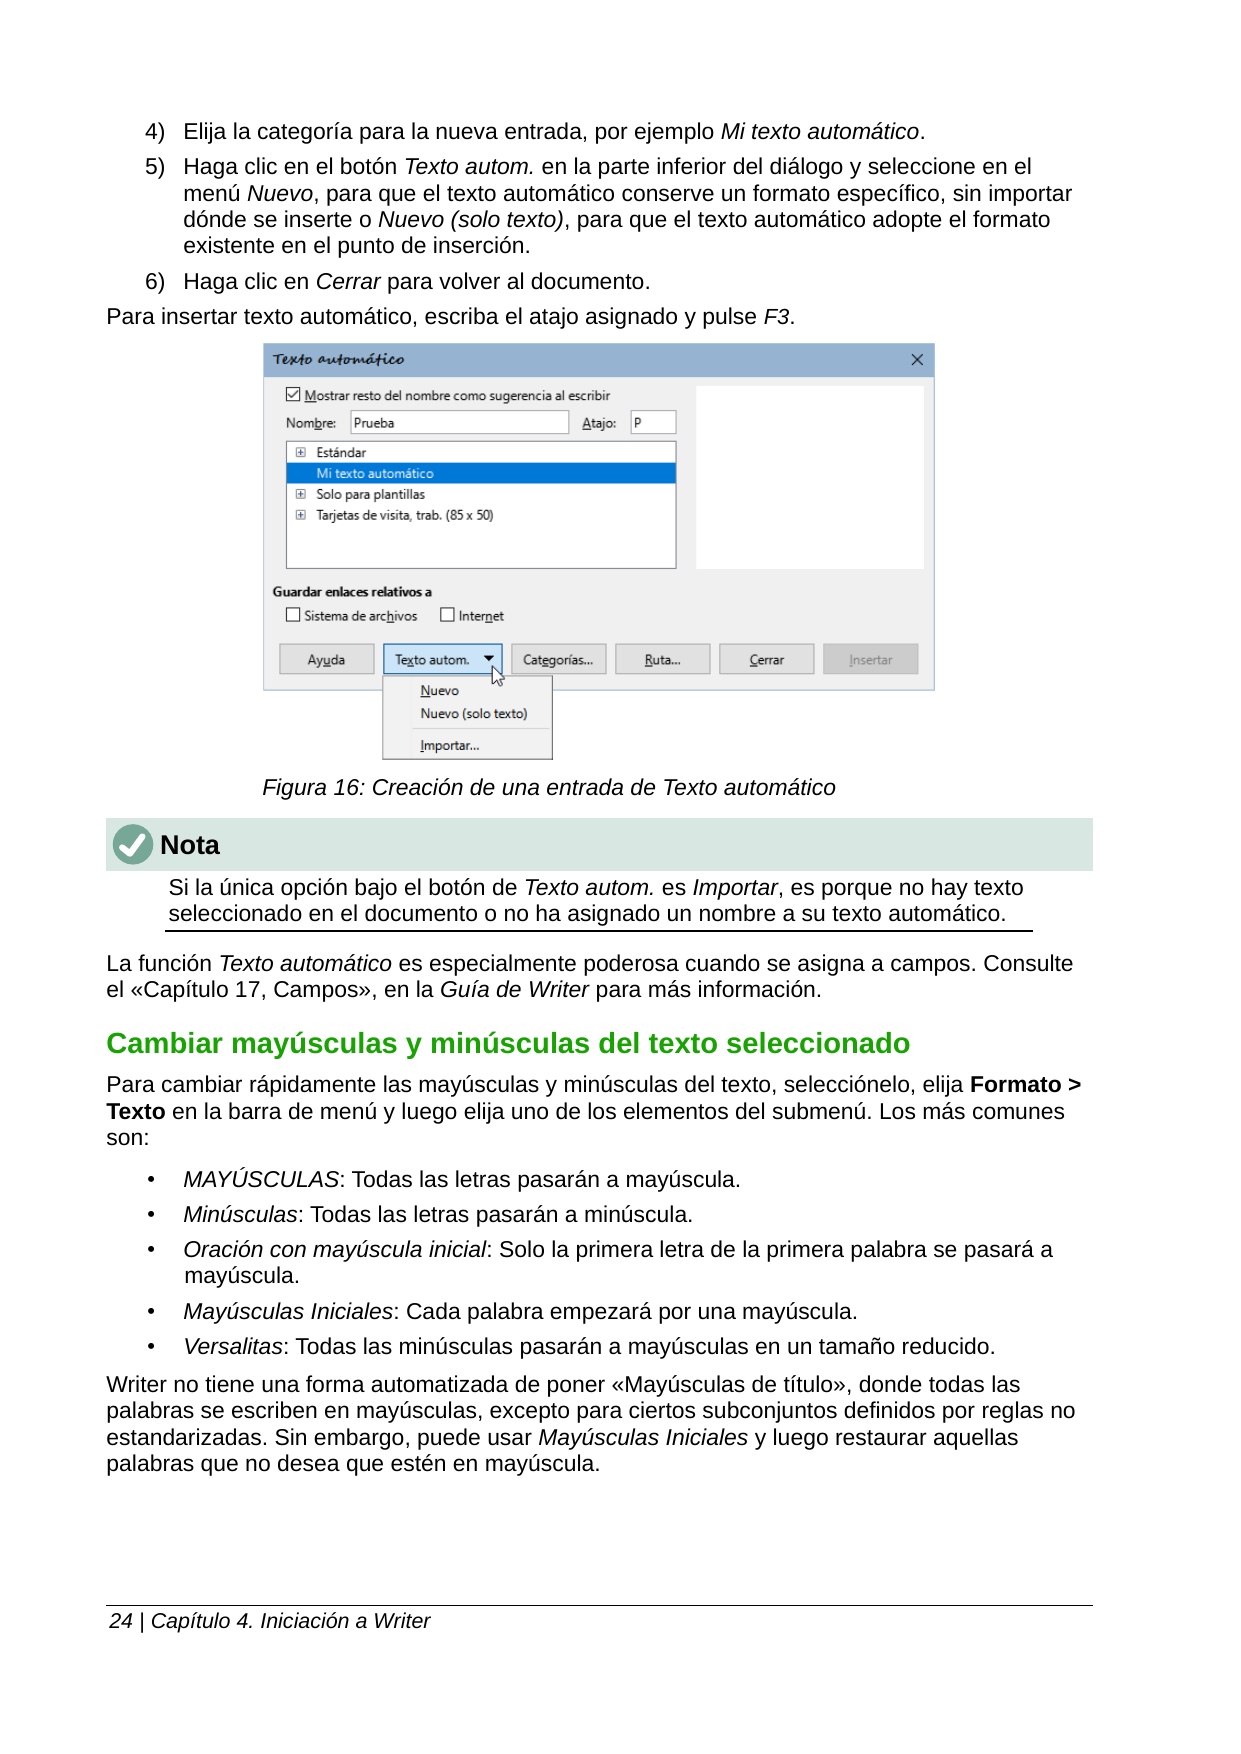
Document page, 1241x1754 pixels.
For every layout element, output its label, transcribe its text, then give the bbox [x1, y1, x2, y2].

list Oración con mayúscula inicial: Solo la primera letra de la primera palabra se pasará a mayúscula. [144, 1233, 1093, 1289]
list Haga clic en Cerrar para volver al documento. [165, 268, 1093, 294]
text Writer no tiene una forma automatizada de poner «Mayúsculas de título», donde todas las palabras se escriben en mayúsculas, excepto para ciertos subconjuntos definidos por reglas no estandarizadas. Sin embargo, puede usar Mayúsculas Iniciales y luego restaurar aquellas palabras que no desea que estén en mayúscula. [106, 1371, 1093, 1476]
list Versalitas: Todas las minúsculas pasarán a mayúsculas en un tamaño reducido. [144, 1330, 1093, 1362]
list Mayúsculas Iniciales: Cada palabra empezará por una mayúscula. [144, 1295, 1093, 1324]
subtitle Cambiar mayúsculas y minúsculas del texto seleccionado [106, 1026, 1093, 1059]
subtitle Nota [106, 818, 1093, 871]
text Para insertar texto automático, escriba el atajo asignado y pulse F3. [106, 303, 1093, 329]
list Minúsculas: Todas las letras pasarán a minúscula. [144, 1198, 1093, 1227]
text La función Texto automático es especialmente poderosa cuando se asigna a campos. Consulte el «Capítulo 17, Campos», en la Guía de Writer para más información. [106, 949, 1093, 1002]
text Si la única opción bajo el botón de Texto autom. es Importar, es porque no hay texto seleccionado en el documento o no ha asignado un nombre a su texto automático. [165, 871, 1033, 930]
text Figura 16: Creación de una entrada de Texto automático [262, 773, 937, 800]
list Para cambiar rápidamente las mayúsculas y minúsculas del texto, selecciónelo, elija Formato > Texto en la barra de menú y luego elija uno de los elementos del submenú. Los más comunes son: [106, 1071, 1093, 1150]
picture [263, 341, 936, 762]
list Haga clic en el botón Texto autom. en la parte inferior del diálogo y seleccione en el menú Nuevo, para que el texto automático conserve un formato específico, sin importar dónde se inserte o Nuevo (solo texto), para que el texto automático adopte el formato existente en el punto de inserción. [165, 153, 1093, 259]
list MAYÚSCULAS: Todas las letras pasarán a mayúscula. [144, 1163, 1093, 1192]
list Elija la categoría para la nueva entrada, por ejemplo Mi texto automático. [165, 118, 1093, 144]
